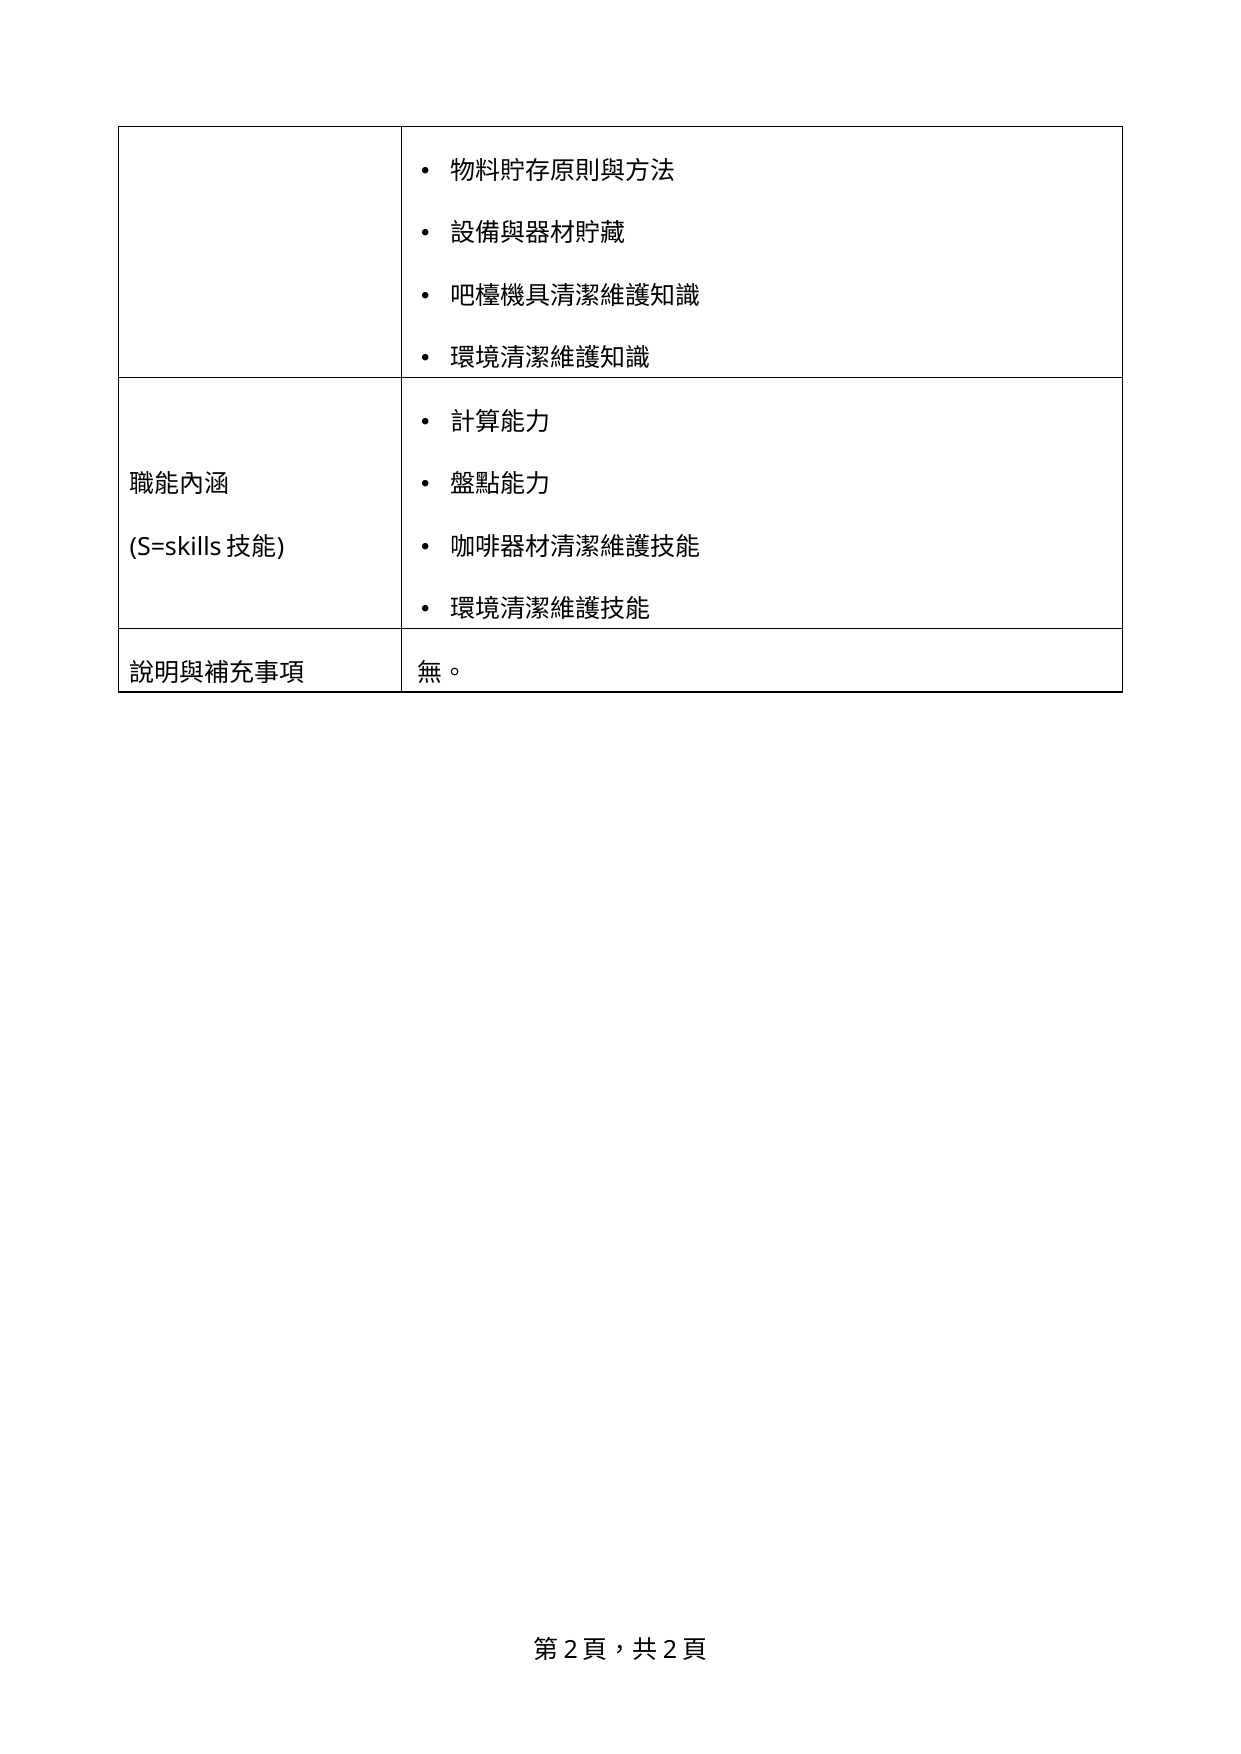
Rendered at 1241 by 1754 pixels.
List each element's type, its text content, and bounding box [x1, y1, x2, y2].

table_cell 計算能力 盤點能力 咖啡器材清潔維護技能 環境清潔維護技能 [402, 378, 1122, 628]
table_cell 無。 [402, 629, 1122, 691]
table_cell [119, 127, 401, 377]
table_cell 職能內涵 (S=skills技能) [119, 378, 401, 628]
table_cell 職業安全衛生相關規範 食品安全衛生相關法規 存貨管理 成本概念 物料貯存原則與方法 設備與器材貯藏 吧檯機具清潔維護知識 環境清潔維護知識 [402, 127, 1122, 377]
table_cell 說明與補充事項 [119, 629, 401, 691]
